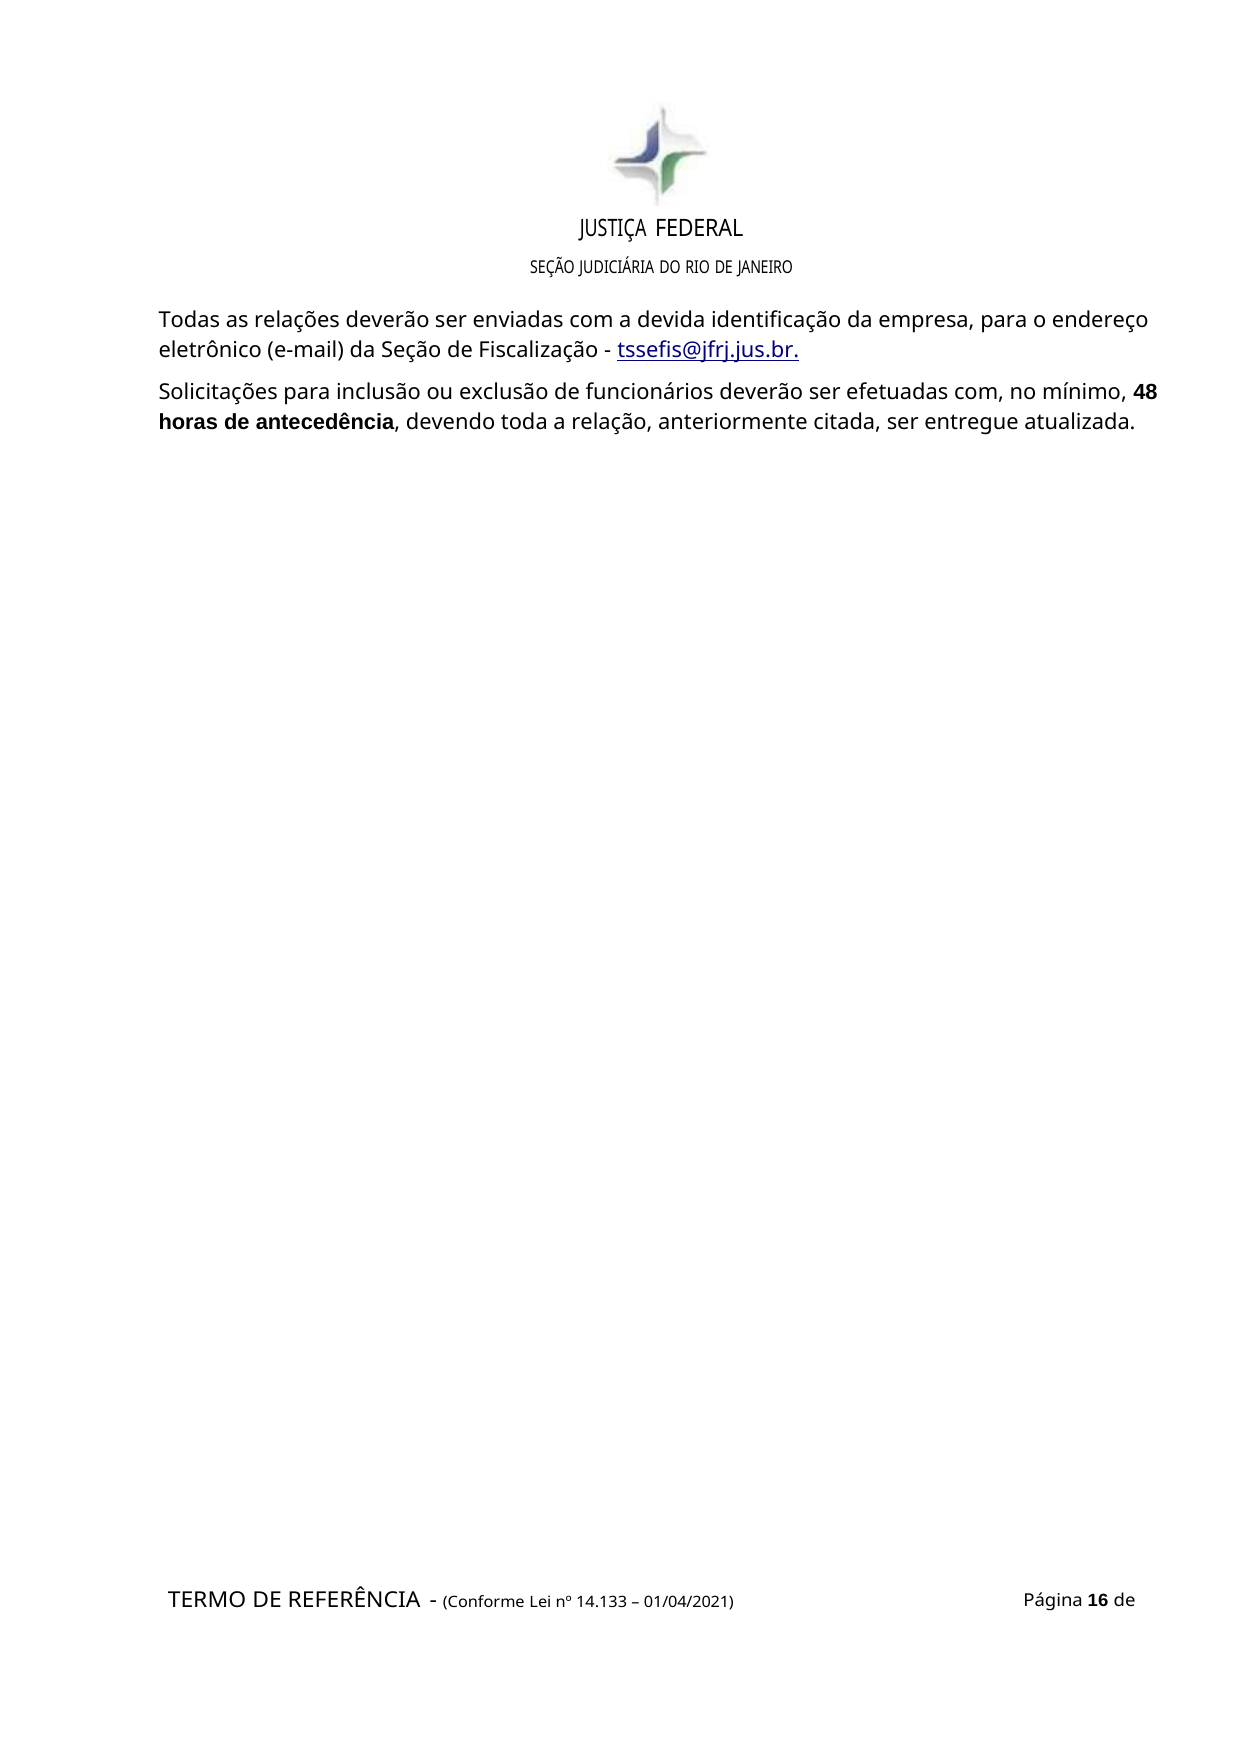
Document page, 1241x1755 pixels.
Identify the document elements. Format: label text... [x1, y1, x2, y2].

text Todas as relações deverão ser enviadas com a devida identificação da empresa, para o endereço eletrônico (e-mail) da Seção de Fiscalização - tssefis@jfrj.jus.br. [158, 304, 1167, 364]
text Solicitações para inclusão ou exclusão de funcionários deverão ser efetuadas com, no mínimo, 48 horas de antecedência, devendo toda a relação, anteriormente citada, ser entregue atualizada. [158, 376, 1167, 436]
